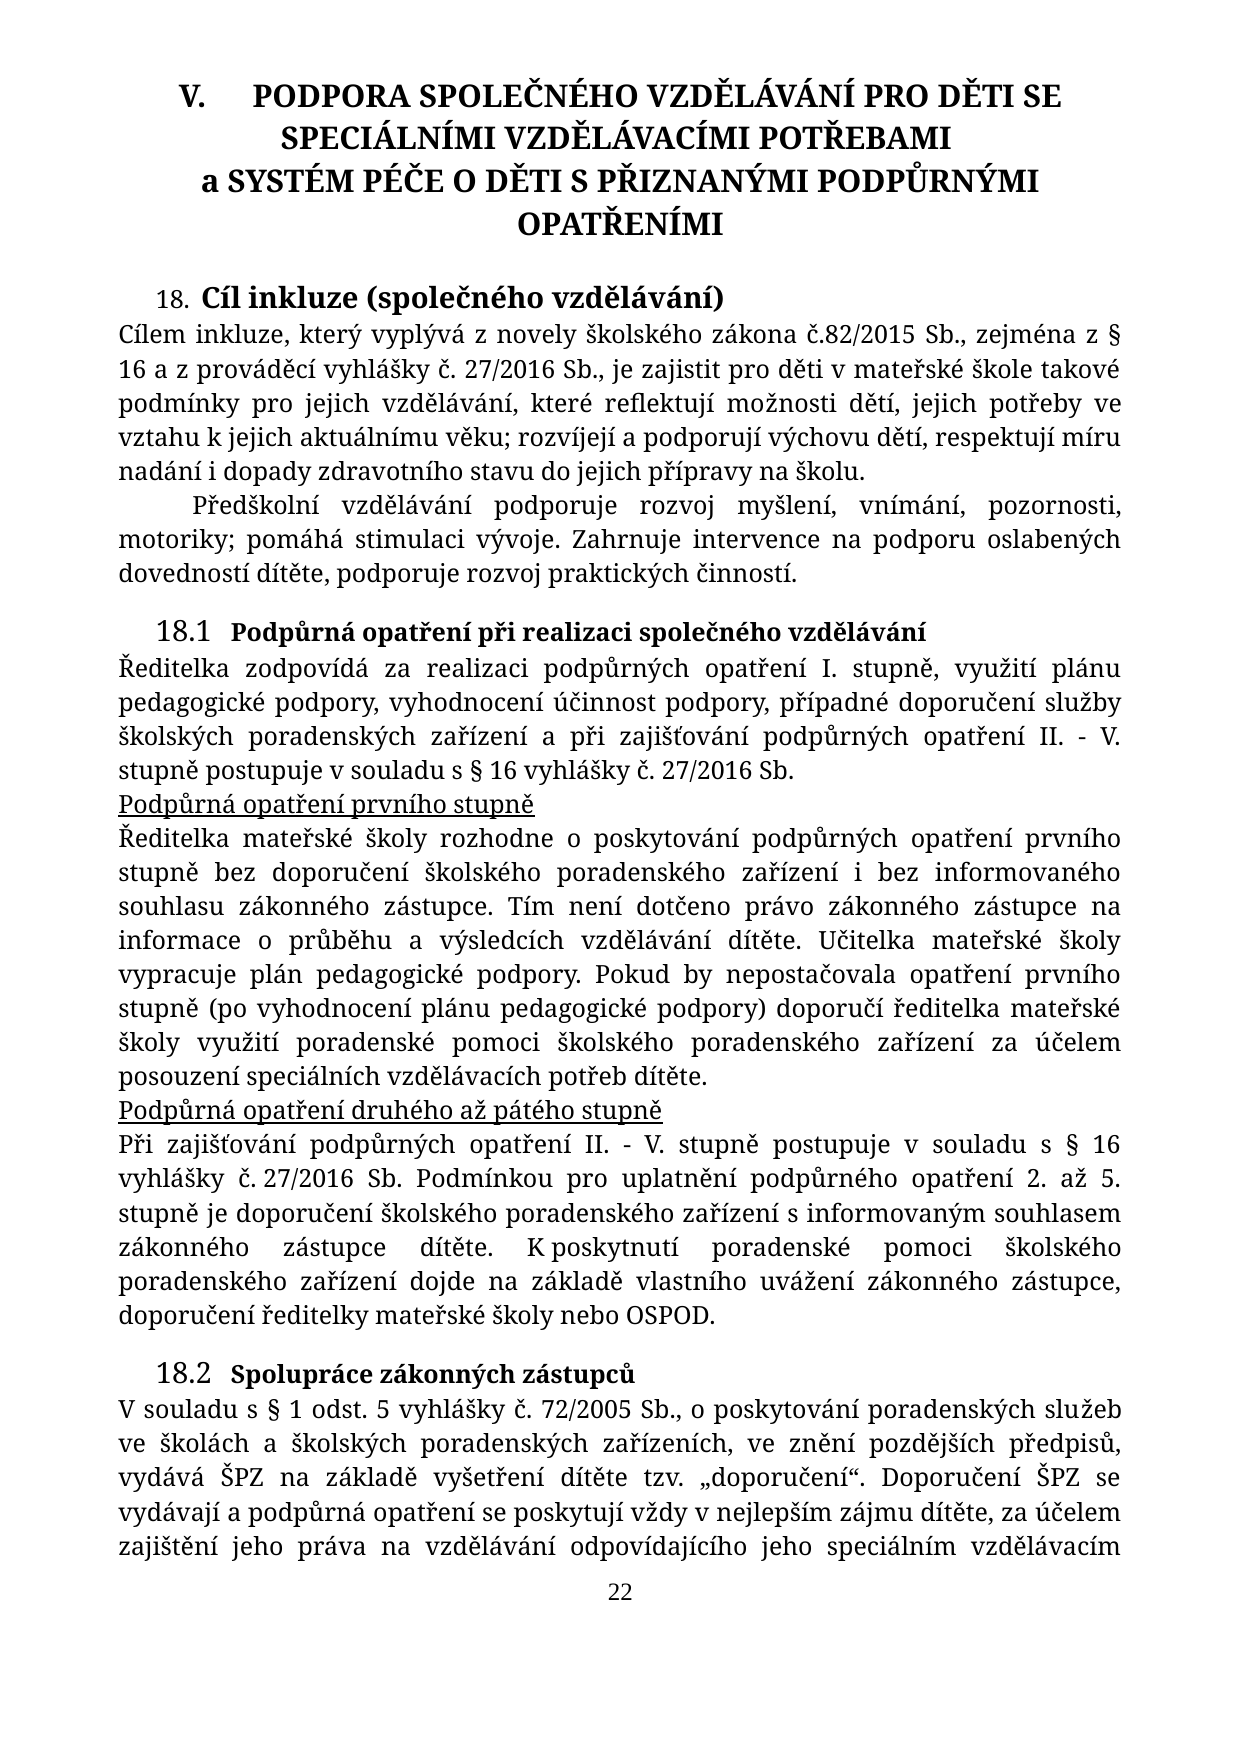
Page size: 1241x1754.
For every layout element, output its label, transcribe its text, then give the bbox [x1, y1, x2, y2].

text Podpůrná opatření prvního stupně [118, 786, 1122, 821]
text Cílem inkluze, který vyplývá z novely školského zákona č.82/2015 Sb., zejména z § 16 a z prováděcí vyhlášky č. 27/2016 Sb., je zajistit pro děti v mateřské škole takové podmínky pro jejich vzdělávání, které reflektují možnosti dětí, jejich potřeby ve vztahu k jejich aktuálnímu věku; rozvíjejí a podporují výchovu dětí, respektují míru nadání i dopady zdravotního stavu do jejich přípravy na školu. [118, 317, 1122, 487]
subtitle V. PODPORA SPOLEČNÉHO VZDĚLÁVÁNÍ PRO DĚTI SE SPECIÁLNÍMI VZDĚLÁVACÍMI POTŘEBAMI a SYSTÉM PÉČE O DĚTI S PŘIZNANÝMI PODPŮRNÝMI OPATŘENÍMI [118, 74, 1122, 244]
list Spolupráce zákonných zástupců [156, 1352, 1122, 1392]
text Podpůrná opatření druhého až pátého stupně [118, 1093, 1122, 1127]
list Cíl inkluze (společného vzdělávání) [156, 277, 1122, 317]
text Při zajišťování podpůrných opatření II. - V. stupně postupuje v souladu s § 16 vyhlášky č. 27/2016 Sb. Podmínkou pro uplatnění podpůrného opatření 2. až 5. stupně je doporučení školského poradenského zařízení s informovaným souhlasem zákonného zástupce dítěte. K poskytnutí poradenské pomoci školského poradenského zařízení dojde na základě vlastního uvážení zákonného zástupce, doporučení ředitelky mateřské školy nebo OSPOD. [118, 1127, 1122, 1331]
list Podpůrná opatření při realizaci společného vzdělávání [156, 611, 1122, 650]
text Předškolní vzdělávání podporuje rozvoj myšlení, vnímání, pozornosti, motoriky; pomáhá stimulaci vývoje. Zahrnuje intervence na podporu oslabených dovedností dítěte, podporuje rozvoj praktických činností. [118, 487, 1122, 590]
text Ředitelka mateřské školy rozhodne o poskytování podpůrných opatření prvního stupně bez doporučení školského poradenského zařízení i bez informovaného souhlasu zákonného zástupce. Tím není dotčeno právo zákonného zástupce na informace o průběhu a výsledcích vzdělávání dítěte. Učitelka mateřské školy vypracuje plán pedagogické podpory. Pokud by nepostačovala opatření prvního stupně (po vyhodnocení plánu pedagogické podpory) doporučí ředitelka mateřské školy využití poradenské pomoci školského poradenského zařízení za účelem posouzení speciálních vzdělávacích potřeb dítěte. [118, 821, 1122, 1093]
text V souladu s § 1 odst. 5 vyhlášky č. 72/2005 Sb., o poskytování poradenských služeb ve školách a školských poradenských zařízeních, ve znění pozdějších předpisů, vydává ŠPZ na základě vyšetření dítěte tzv. „doporučení“. Doporučení ŠPZ se vydávají a podpůrná opatření se poskytují vždy v nejlepším zájmu dítěte, za účelem zajištění jeho práva na vzdělávání odpovídajícího jeho speciálním vzdělávacím [118, 1392, 1122, 1562]
text Ředitelka zodpovídá za realizaci podpůrných opatření I. stupně, využití plánu pedagogické podpory, vyhodnocení účinnost podpory, případné doporučení služby školských poradenských zařízení a při zajišťování podpůrných opatření II. - V. stupně postupuje v souladu s § 16 vyhlášky č. 27/2016 Sb. [118, 650, 1122, 786]
